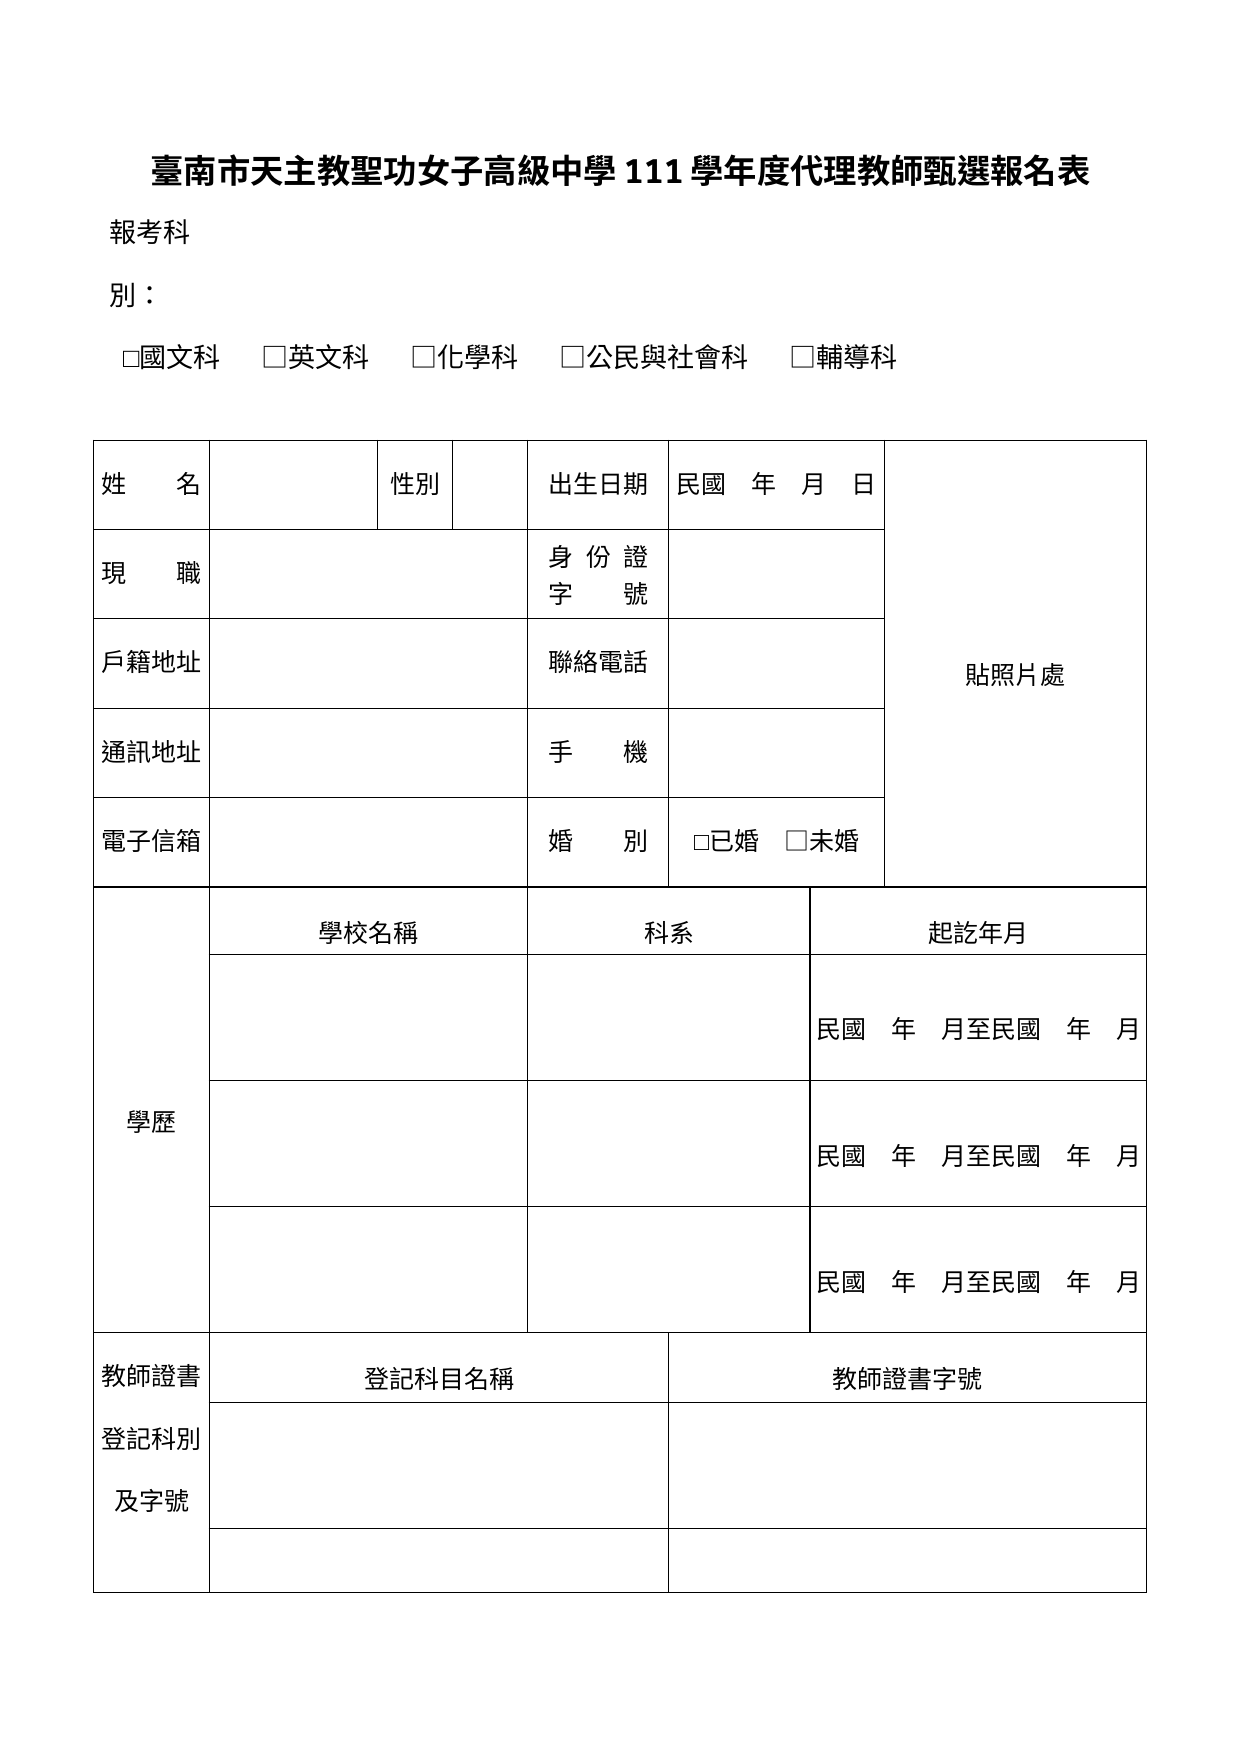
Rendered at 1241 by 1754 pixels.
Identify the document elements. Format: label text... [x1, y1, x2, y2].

table_header [453, 441, 527, 529]
table_cell 學歷 [94, 888, 209, 1332]
table_header 性別 [378, 441, 452, 529]
table_cell 民國 年 月至民國 年 月 [811, 955, 1146, 1080]
table_cell [210, 1081, 527, 1206]
table_cell [210, 1207, 527, 1332]
table_cell [528, 1081, 809, 1206]
table_header 民國 年 月 日 [669, 441, 884, 529]
table_cell [669, 619, 884, 708]
table_cell [528, 1207, 809, 1332]
table_header 貼照片處 [885, 441, 1146, 886]
text 臺南市天主教聖功女子高級中學111學年度代理教師甄選報名表 [106, 127, 1134, 189]
table_cell □已婚 □未婚 [669, 798, 884, 886]
table_cell 通訊地址 [94, 709, 209, 797]
table_cell 現 職 [94, 530, 209, 618]
table_cell [669, 709, 884, 797]
table_cell [669, 530, 884, 618]
table_cell 手 機 [528, 709, 668, 797]
table_cell [210, 530, 527, 618]
table_cell [210, 619, 527, 708]
table_cell 戶籍地址 [94, 619, 209, 708]
table_cell [528, 955, 809, 1080]
table_cell 學校名稱 [210, 888, 527, 954]
table_cell 起訖年月 [811, 888, 1146, 954]
table_cell 教師證書字號 [669, 1333, 1146, 1402]
table_header [242, 190, 1141, 314]
table_cell 登記科目名稱 [210, 1333, 668, 1402]
table_cell 身 份 證 字 號 [528, 530, 668, 618]
table_header 姓 名 [94, 441, 209, 529]
table_cell [210, 1403, 668, 1528]
table_cell 教師證書 登記科別 及字號 [94, 1333, 209, 1592]
table_header [210, 441, 377, 529]
table_cell [210, 709, 527, 797]
table_cell 電子信箱 [94, 798, 209, 886]
table_cell 民國 年 月至民國 年 月 [811, 1081, 1146, 1206]
table_cell □國文科 □英文科 □化學科 □公民與社會科 □輔導科 [106, 315, 1141, 377]
table_cell [210, 798, 527, 886]
table_cell 聯絡電話 [528, 619, 668, 708]
table_header 出生日期 [528, 441, 668, 529]
table_cell 科系 [528, 888, 809, 954]
table_cell 民國 年 月至民國 年 月 [811, 1207, 1146, 1332]
table_cell [210, 1529, 668, 1592]
table_cell 婚 別 [528, 798, 668, 886]
table_cell [210, 955, 527, 1080]
table_cell [669, 1529, 1146, 1592]
table_cell [669, 1403, 1146, 1528]
table_header 報考科別： [106, 190, 242, 314]
